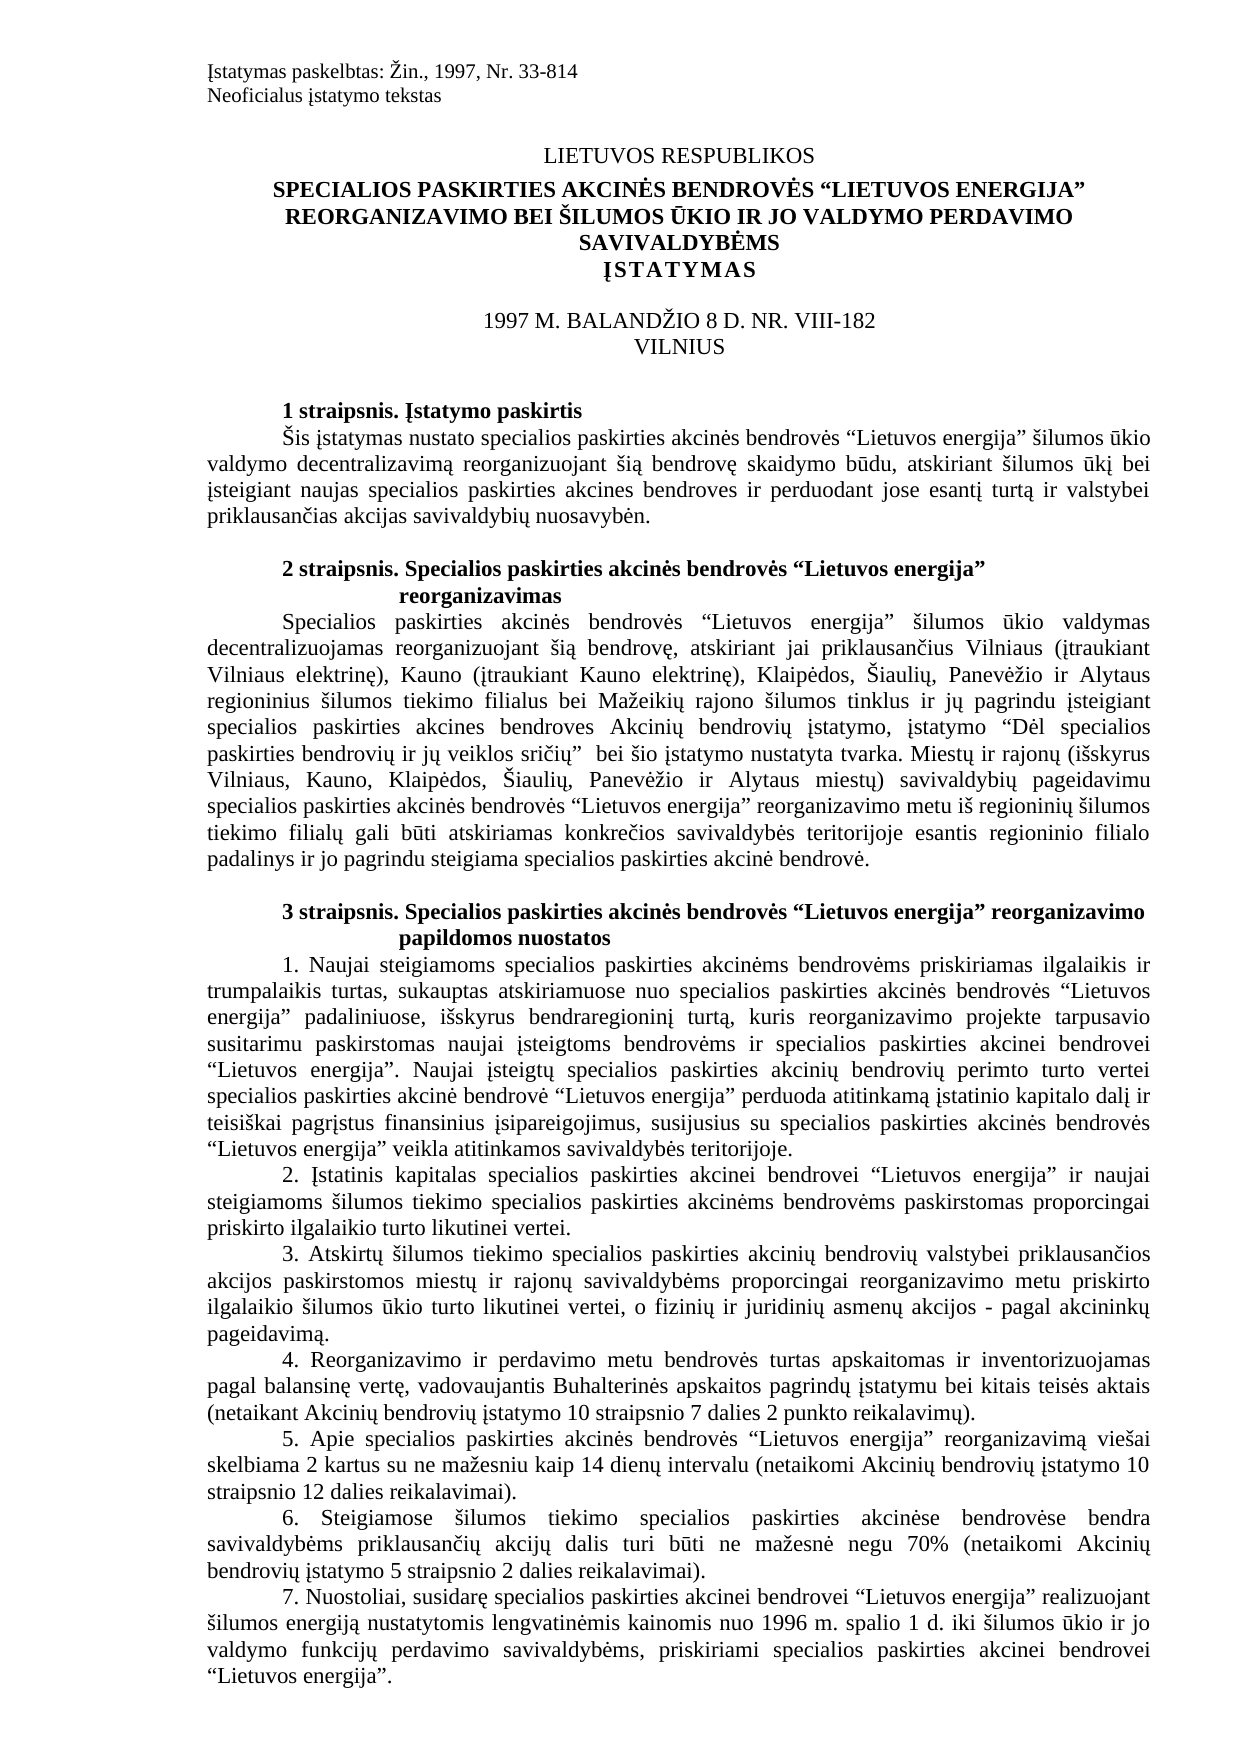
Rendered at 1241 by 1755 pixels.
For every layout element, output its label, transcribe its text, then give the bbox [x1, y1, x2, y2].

text 1997 m. balandžio 8 d. Nr. VIII-182 Vilnius [207, 307, 1152, 360]
text 1 straipsnis. Įstatymo paskirtis [207, 397, 1152, 423]
text papildomos nuostatos [337, 924, 1152, 951]
text 5. Apie specialios paskirties akcinės bendrovės “Lietuvos energija” reorganizavimą viešai skelbiama 2 kartus su ne mažesniu kaip 14 dienų intervalu (netaikomi Akcinių bendrovių įstatymo 10 straipsnio 12 dalies reikalavimai). [207, 1425, 1152, 1504]
text LIETUVOS RESPUBLIKOS [207, 142, 1152, 168]
text 4. Reorganizavimo ir perdavimo metu bendrovės turtas apskaitomas ir inventorizuojamas pagal balansinę vertę, vadovaujantis Buhalterinės apskaitos pagrindų įstatymu bei kitais teisės aktais (netaikant Akcinių bendrovių įstatymo 10 straipsnio 7 dalies 2 punkto reikalavimų). [207, 1346, 1152, 1425]
text 6. Steigiamose šilumos tiekimo specialios paskirties akcinėse bendrovėse bendra savivaldybėms priklausančių akcijų dalis turi būti ne mažesnė negu 70% (netaikomi Akcinių bendrovių įstatymo 5 straipsnio 2 dalies reikalavimai). [207, 1504, 1152, 1583]
text 7. Nuostoliai, susidarę specialios paskirties akcinei bendrovei “Lietuvos energija” realizuojant šilumos energiją nustatytomis lengvatinėmis kainomis nuo 1996 m. spalio 1 d. iki šilumos ūkio ir jo valdymo funkcijų perdavimo savivaldybėms, priskiriami specialios paskirties akcinei bendrovei “Lietuvos energija”. [207, 1583, 1152, 1688]
text 2 straipsnis. Specialios paskirties akcinės bendrovės “Lietuvos energija” [207, 555, 1152, 582]
text SPECIALIOS PASKIRTIES AKCINĖS BENDROVĖS “LIETUVOS ENERGIJA” REORGANIZAVIMO BEI ŠILUMOS ŪKIO IR JO VALDYMO PERDAVIMO SAVIVALDYBĖMS [207, 177, 1152, 256]
text 3 straipsnis. Specialios paskirties akcinės bendrovės “Lietuvos energija” reorganizavimo [207, 898, 1152, 924]
text reorganizavimas [207, 582, 1152, 608]
text 3. Atskirtų šilumos tiekimo specialios paskirties akcinių bendrovių valstybei priklausančios akcijos paskirstomos miestų ir rajonų savivaldybėms proporcingai reorganizavimo metu priskirto ilgalaikio šilumos ūkio turto likutinei vertei, o fizinių ir juridinių asmenų akcijos - pagal akcininkų pageidavimą. [207, 1241, 1152, 1346]
text ĮSTATYMAS [207, 256, 1152, 282]
text Neoficialus įstatymo tekstas [207, 83, 1152, 107]
text 2. Įstatinis kapitalas specialios paskirties akcinei bendrovei “Lietuvos energija” ir naujai steigiamoms šilumos tiekimo specialios paskirties akcinėms bendrovėms paskirstomas proporcingai priskirto ilgalaikio turto likutinei vertei. [207, 1161, 1152, 1241]
text Specialios paskirties akcinės bendrovės “Lietuvos energija” šilumos ūkio valdymas decentralizuojamas reorganizuojant šią bendrovę, atskiriant jai priklausančius Vilniaus (įtraukiant Vilniaus elektrinę), Kauno (įtraukiant Kauno elektrinę), Klaipėdos, Šiaulių, Panevėžio ir Alytaus regioninius šilumos tiekimo filialus bei Mažeikių rajono šilumos tinklus ir jų pagrindu įsteigiant specialios paskirties akcines bendroves Akcinių bendrovių įstatymo, įstatymo “Dėl specialios paskirties bendrovių ir jų veiklos sričių” bei šio įstatymo nustatyta tvarka. Miestų ir rajonų (išskyrus Vilniaus, Kauno, Klaipėdos, Šiaulių, Panevėžio ir Alytaus miestų) savivaldybių pageidavimu specialios paskirties akcinės bendrovės “Lietuvos energija” reorganizavimo metu iš regioninių šilumos tiekimo filialų gali būti atskiriamas konkrečios savivaldybės teritorijoje esantis regioninio filialo padalinys ir jo pagrindu steigiama specialios paskirties akcinė bendrovė. [207, 608, 1152, 872]
text Įstatymas paskelbtas: Žin., 1997, Nr. 33-814 [207, 59, 1152, 83]
text 1. Naujai steigiamoms specialios paskirties akcinėms bendrovėms priskiriamas ilgalaikis ir trumpalaikis turtas, sukauptas atskiriamuose nuo specialios paskirties akcinės bendrovės “Lietuvos energija” padaliniuose, išskyrus bendraregioninį turtą, kuris reorganizavimo projekte tarpusavio susitarimu paskirstomas naujai įsteigtoms bendrovėms ir specialios paskirties akcinei bendrovei “Lietuvos energija”. Naujai įsteigtų specialios paskirties akcinių bendrovių perimto turto vertei specialios paskirties akcinė bendrovė “Lietuvos energija” perduoda atitinkamą įstatinio kapitalo dalį ir teisiškai pagrįstus finansinius įsipareigojimus, susijusius su specialios paskirties akcinės bendrovės “Lietuvos energija” veikla atitinkamos savivaldybės teritorijoje. [207, 951, 1152, 1161]
text Šis įstatymas nustato specialios paskirties akcinės bendrovės “Lietuvos energija” šilumos ūkio valdymo decentralizavimą reorganizuojant šią bendrovę skaidymo būdu, atskiriant šilumos ūkį bei įsteigiant naujas specialios paskirties akcines bendroves ir perduodant jose esantį turtą ir valstybei priklausančias akcijas savivaldybių nuosavybėn. [207, 423, 1152, 529]
